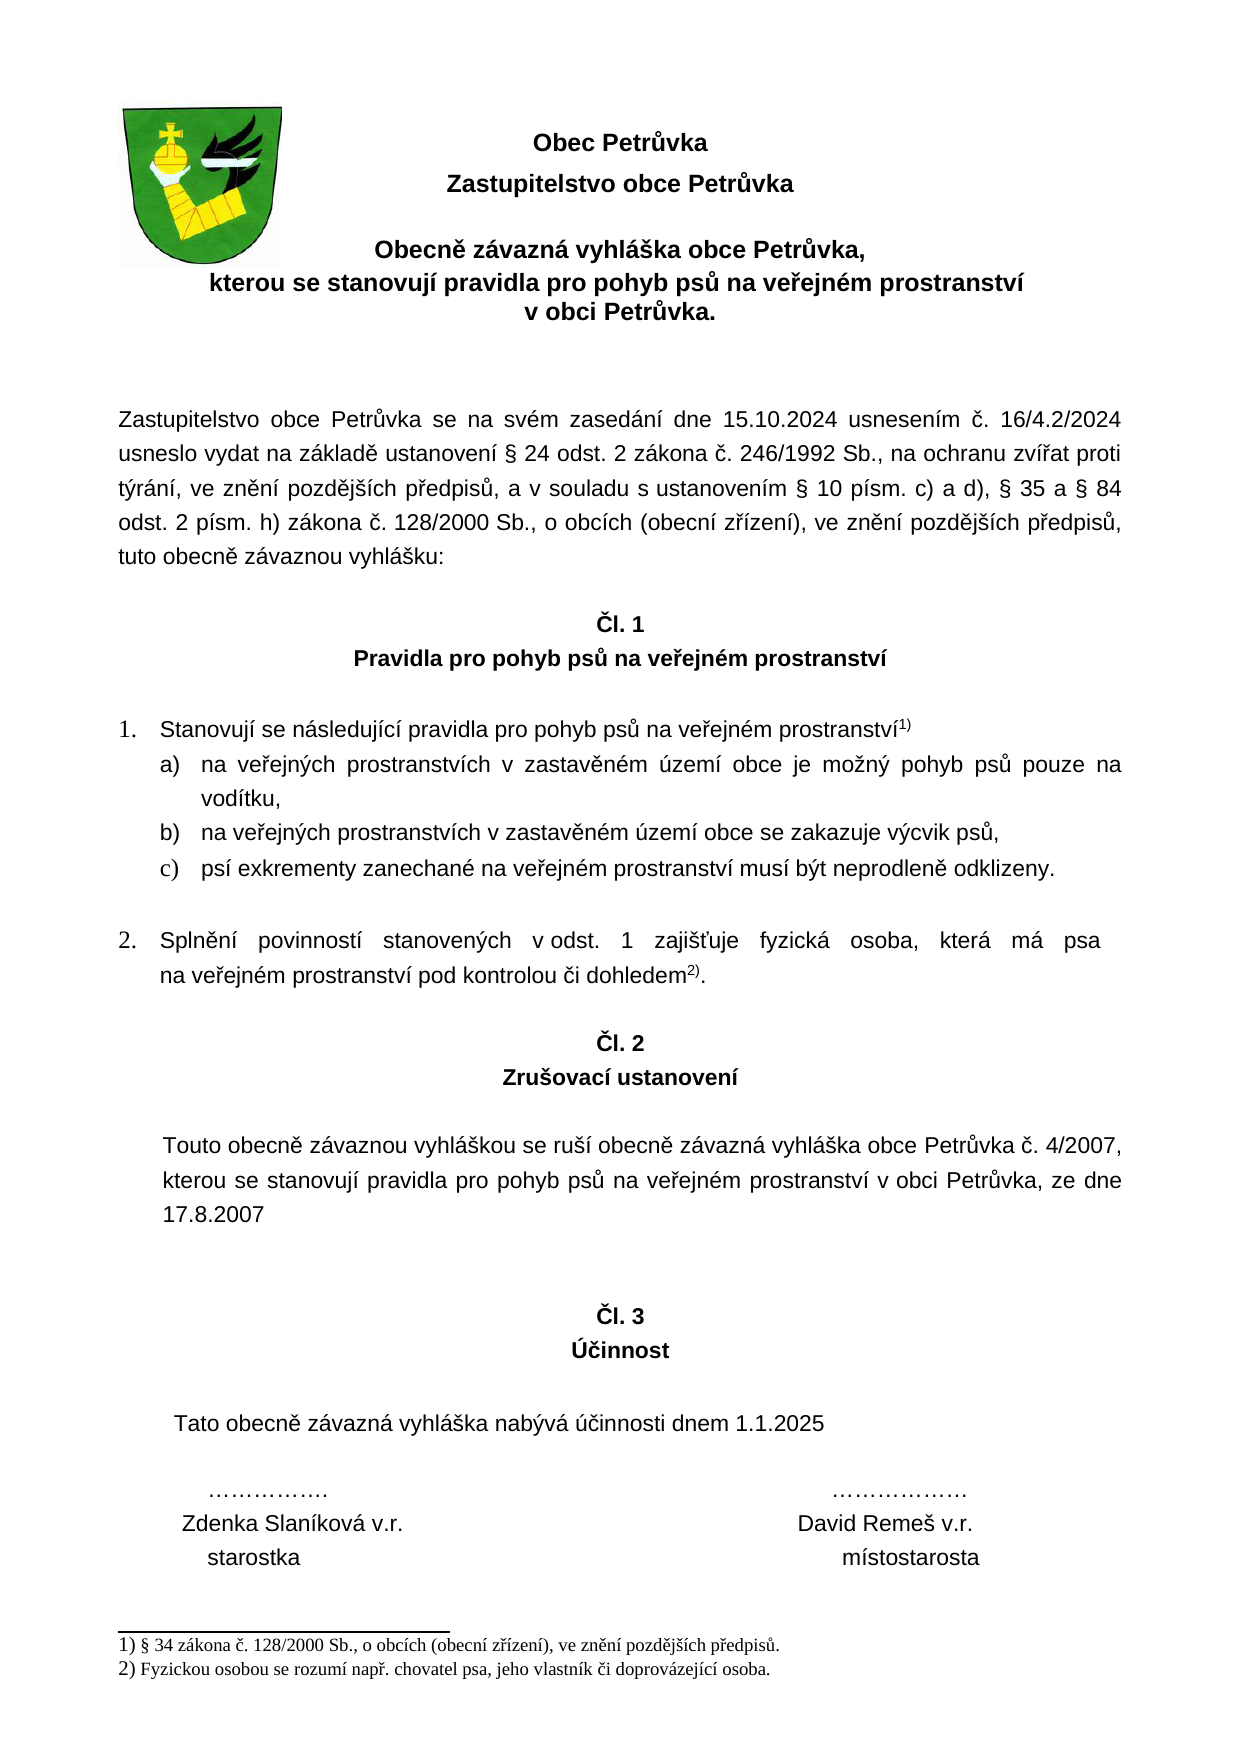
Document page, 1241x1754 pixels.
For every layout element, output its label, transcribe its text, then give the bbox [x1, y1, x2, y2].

text Čl. 3 [118, 1303, 1122, 1329]
text ……………. ……………… [118, 1476, 1122, 1502]
text Tato obecně závazná vyhláška nabývá účinnosti dnem 1.1.2025 [118, 1410, 1122, 1437]
text Obec Petrůvka [282, 128, 1122, 156]
text Zrušovací ustanovení [118, 1064, 1122, 1090]
list psí exkrementy zanechané na veřejném prostranství musí být neprodleně odklizeny. [159, 853, 1122, 882]
list na veřejných prostranstvích v zastavěném území obce se zakazuje výcvik psů, [159, 819, 1122, 846]
text Pravidla pro pohyb psů na veřejném prostranství [118, 645, 1122, 672]
text Čl. 1 [118, 611, 1122, 638]
text Zastupitelstvo obce Petrůvka se na svém zasedání dne 15.10.2024 usnesením č. 16/4.2/2024 usneslo vydat na základě ustanovení § 24 odst. 2 zákona č. 246/1992 Sb., na ochranu zvířat proti týrání, ve znění pozdějších předpisů, a v souladu s ustanovením § 10 písm. c) a d), § 35 a § 84 odst. 2 písm. h) zákona č. 128/2000 Sb., o obcích (obecní zřízení), ve znění pozdějších předpisů, tuto obecně závaznou vyhlášku: [118, 406, 1122, 569]
text Účinnost [118, 1337, 1122, 1364]
list § 34 zákona č. 128/2000 Sb., o obcích (obecní zřízení), ve znění pozdějších předpisů. [118, 1632, 1122, 1656]
list Fyzickou osobou se rozumí např. chovatel psa, jeho vlastník či doprovázející osoba. [118, 1656, 1122, 1680]
list Splnění povinností stanovených v odst. 1 zajišťuje fyzická osoba, která má psa na veřejném prostranství pod kontrolou či dohledem. [118, 925, 1122, 988]
text Obecně závazná vyhláška obce Petrůvka, [282, 235, 1122, 264]
list na veřejných prostranstvích v zastavěném území obce je možný pohyb psů pouze na vodítku, [159, 751, 1122, 812]
text Zdenka Slaníková v.r. David Remeš v.r. [118, 1510, 1122, 1536]
list Stanovují se následující pravidla pro pohyb psů na veřejném prostranství [118, 714, 1122, 742]
text Touto obecně závaznou vyhláškou se ruší obecně závazná vyhláška obce Petrůvka č. 4/2007, kterou se stanovují pravidla pro pohyb psů na veřejném prostranství v obci Petrůvka, ze dne 17.8.2007 [118, 1132, 1122, 1227]
text Čl. 2 [118, 1030, 1122, 1056]
text Zastupitelstvo obce Petrůvka [282, 169, 1122, 198]
text starostka místostarosta [118, 1544, 1122, 1570]
text kterou se stanovují pravidla pro pohyb psů na veřejném prostranství v obci Petrůvka. [118, 268, 1122, 325]
